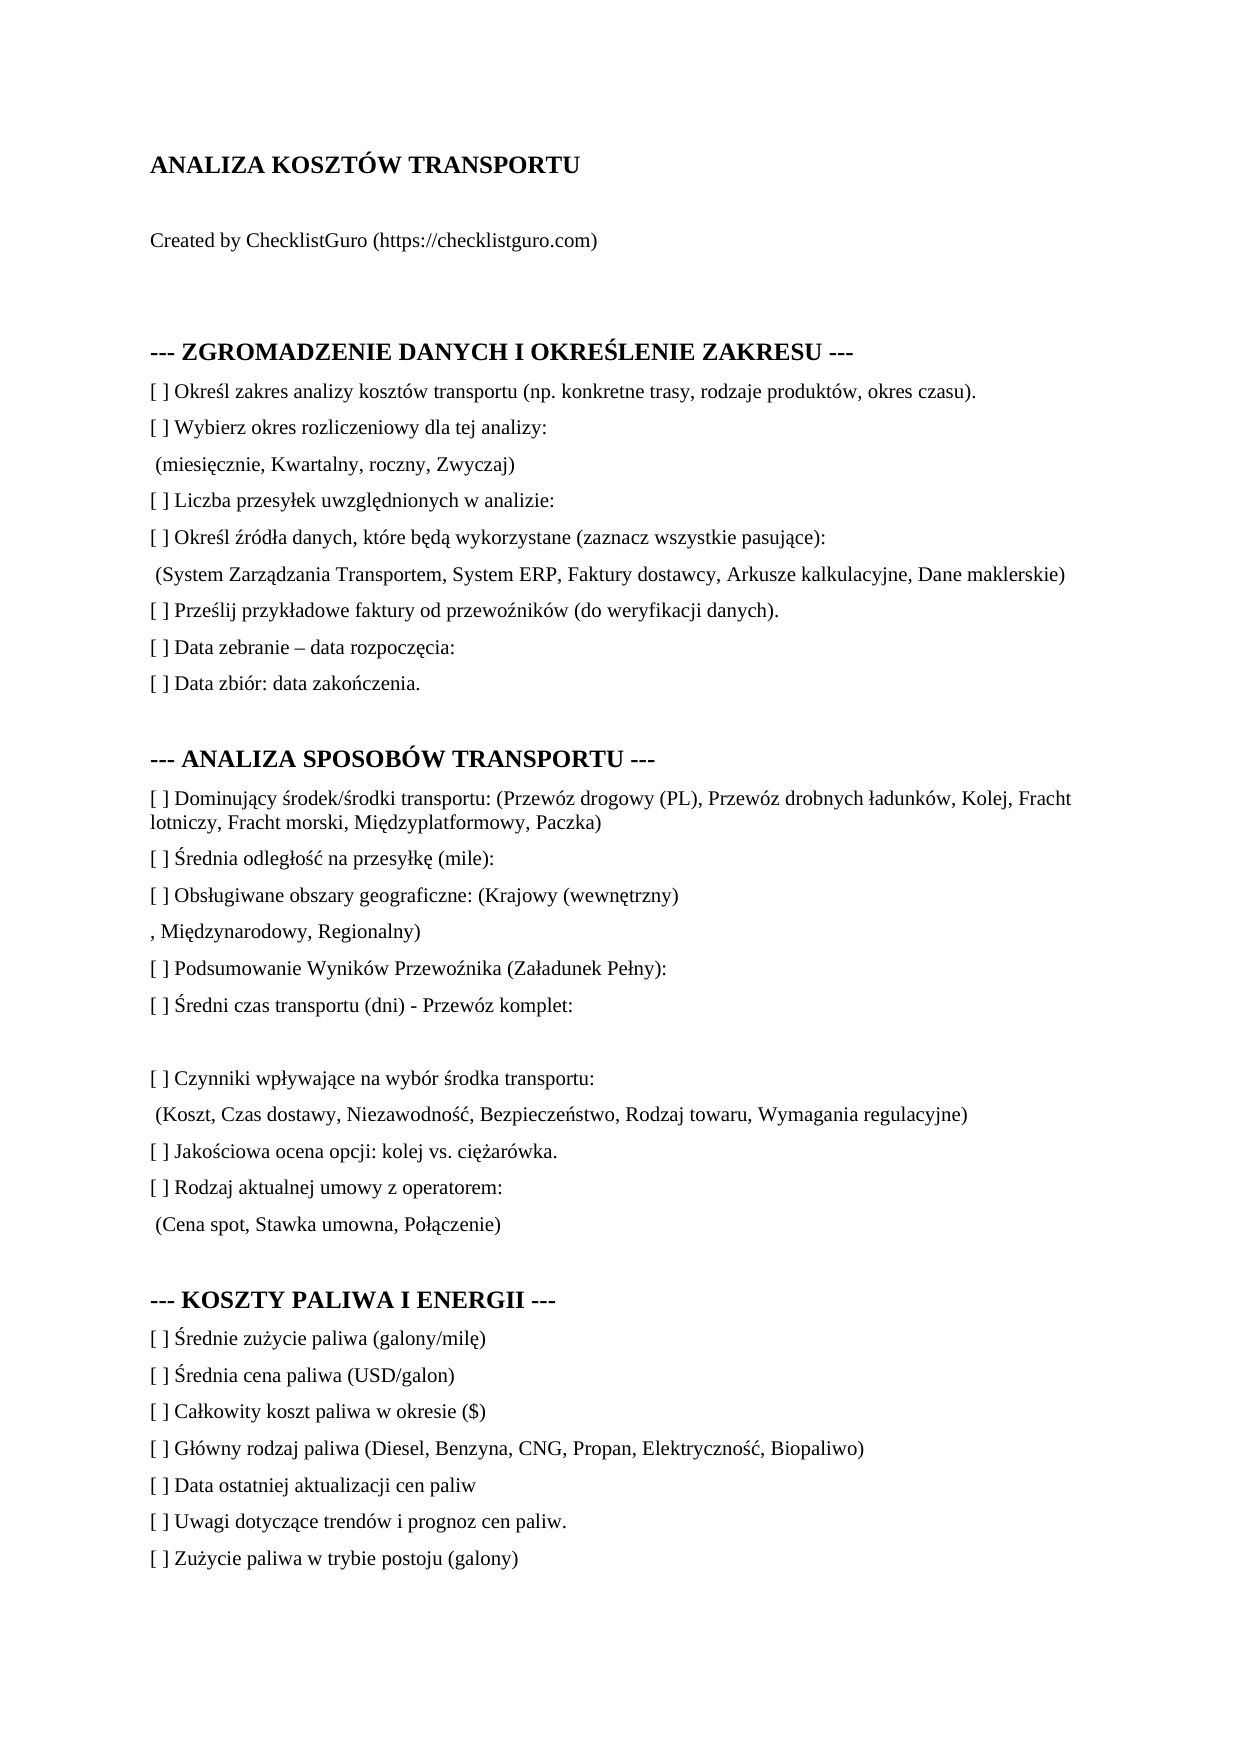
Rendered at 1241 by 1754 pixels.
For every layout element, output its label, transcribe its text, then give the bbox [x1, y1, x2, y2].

text (Cena spot, Stawka umowna, Połączenie) [150, 1212, 1090, 1236]
text [ ] Całkowity koszt paliwa w okresie ($) [150, 1399, 1090, 1423]
text [ ] Obsługiwane obszary geograficzne: (Krajowy (wewnętrzny) [150, 883, 1090, 907]
text [ ] Średnia cena paliwa (USD/galon) [150, 1363, 1090, 1387]
text [ ] Wybierz okres rozliczeniowy dla tej analizy: [150, 415, 1090, 439]
text ANALIZA KOSZTÓW TRANSPORTU [150, 150, 1090, 179]
text --- ZGROMADZENIE DANYCH I OKREŚLENIE ZAKRESU --- [150, 337, 1090, 366]
text [ ] Prześlij przykładowe faktury od przewoźników (do weryfikacji danych). [150, 598, 1090, 622]
text [ ] Data zebranie – data rozpoczęcia: [150, 635, 1090, 659]
text Created by ChecklistGuro (https://checklistguro.com) [150, 228, 1090, 252]
text [ ] Dominujący środek/środki transportu: (Przewóz drogowy (PL), Przewóz drobnych ładunków, Kolej, Fracht lotniczy, Fracht morski, Międzyplatformowy, Paczka) [150, 786, 1090, 834]
text --- ANALIZA SPOSOBÓW TRANSPORTU --- [150, 744, 1090, 773]
text [ ] Data zbiór: data zakończenia. [150, 671, 1090, 695]
text --- KOSZTY PALIWA I ENERGII --- [150, 1285, 1090, 1314]
text [ ] Określ źródła danych, które będą wykorzystane (zaznacz wszystkie pasujące): [150, 525, 1090, 549]
text [ ] Określ zakres analizy kosztów transportu (np. konkretne trasy, rodzaje produktów, okres czasu). [150, 379, 1090, 403]
text [ ] Średnie zużycie paliwa (galony/milę) [150, 1326, 1090, 1350]
text (miesięcznie, Kwartalny, roczny, Zwyczaj) [150, 452, 1090, 476]
text [ ] Średnia odległość na przesyłkę (mile): [150, 846, 1090, 870]
text [ ] Liczba przesyłek uwzględnionych w analizie: [150, 488, 1090, 512]
text [ ] Uwagi dotyczące trendów i prognoz cen paliw. [150, 1509, 1090, 1533]
text [ ] Rodzaj aktualnej umowy z operatorem: [150, 1175, 1090, 1199]
text (Koszt, Czas dostawy, Niezawodność, Bezpieczeństwo, Rodzaj towaru, Wymagania regulacyjne) [150, 1102, 1090, 1126]
text [ ] Podsumowanie Wyników Przewoźnika (Załadunek Pełny): [150, 956, 1090, 980]
text [ ] Czynniki wpływające na wybór środka transportu: [150, 1066, 1090, 1090]
text , Międzynarodowy, Regionalny) [150, 919, 1090, 943]
text [ ] Zużycie paliwa w trybie postoju (galony) [150, 1546, 1090, 1570]
text (System Zarządzania Transportem, System ERP, Faktury dostawcy, Arkusze kalkulacyjne, Dane maklerskie) [150, 562, 1090, 586]
text [ ] Jakościowa ocena opcji: kolej vs. ciężarówka. [150, 1139, 1090, 1163]
text [ ] Główny rodzaj paliwa (Diesel, Benzyna, CNG, Propan, Elektryczność, Biopaliwo) [150, 1436, 1090, 1460]
text [ ] Średni czas transportu (dni) - Przewóz komplet: [150, 992, 1090, 1017]
text [ ] Data ostatniej aktualizacji cen paliw [150, 1472, 1090, 1497]
